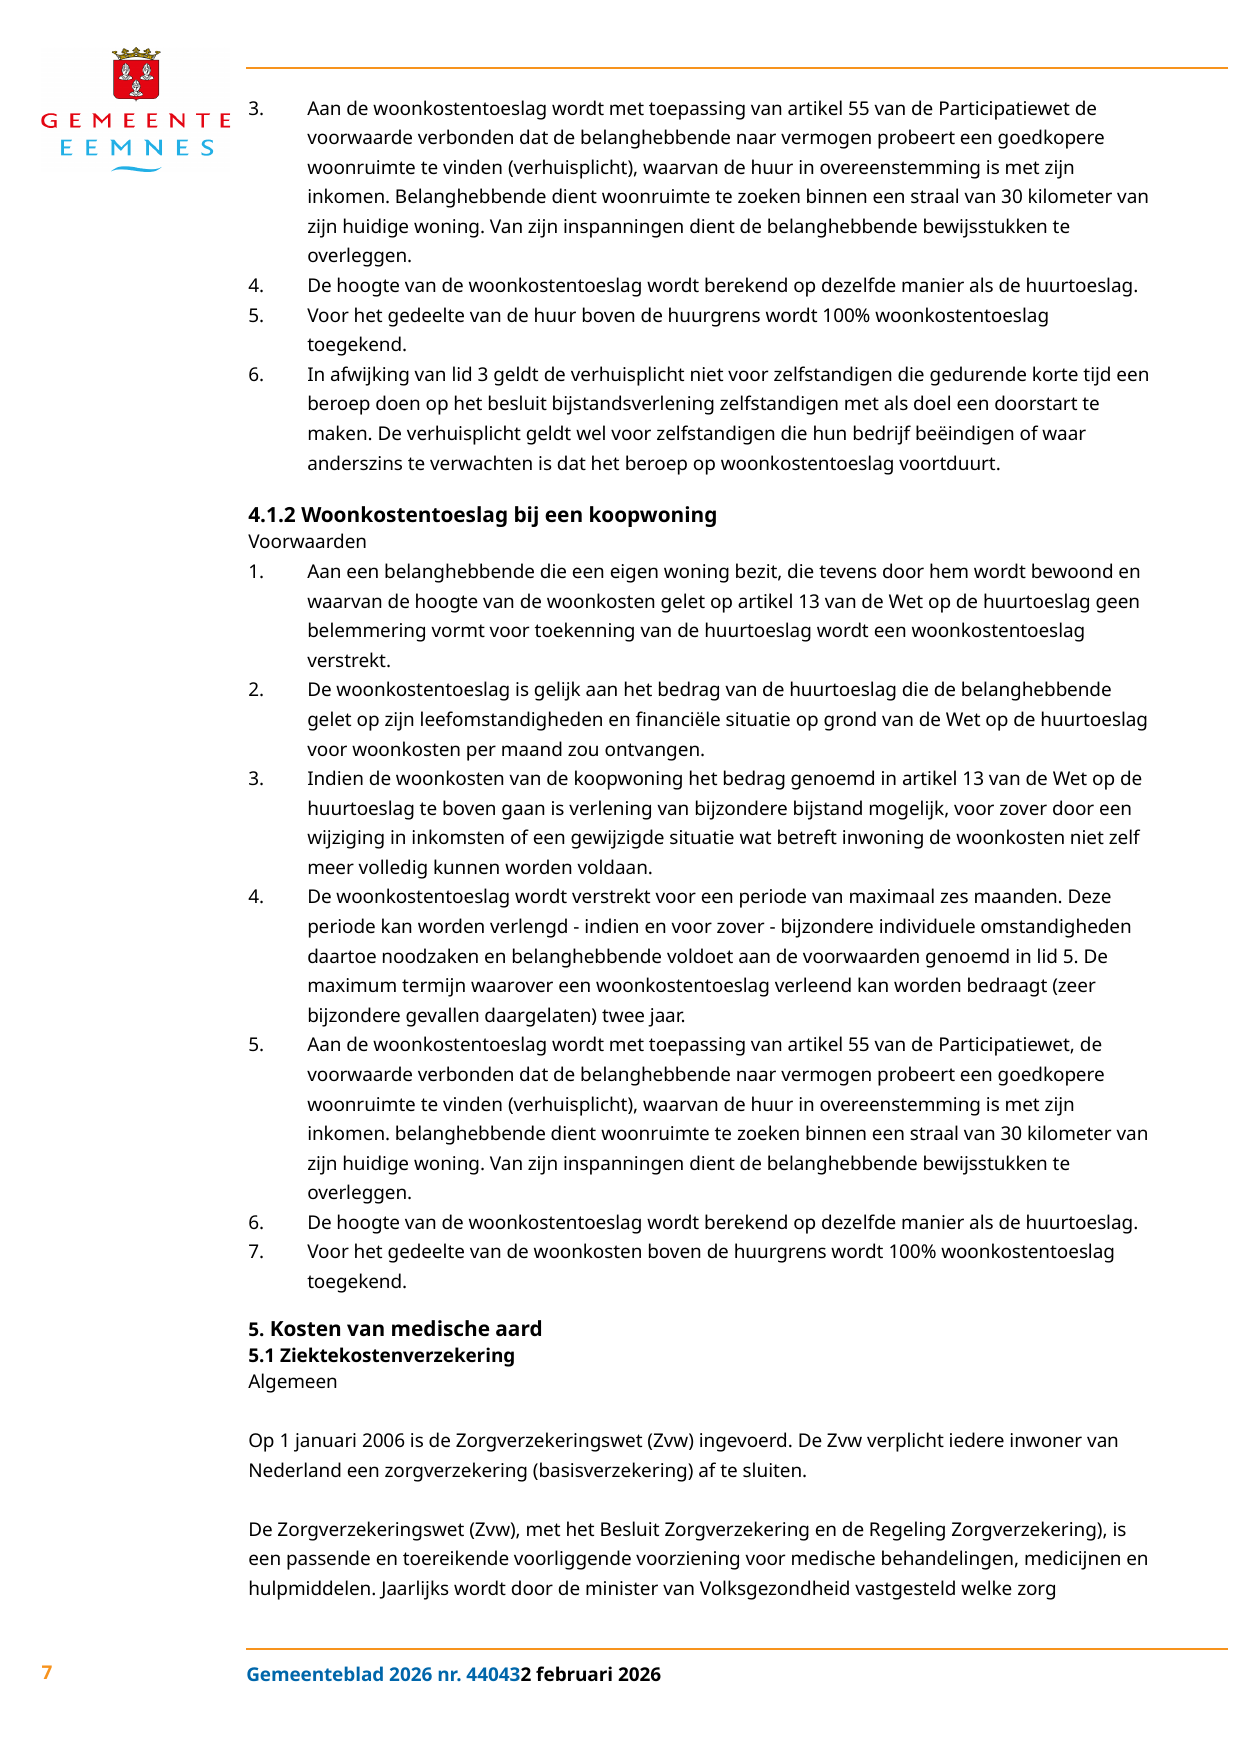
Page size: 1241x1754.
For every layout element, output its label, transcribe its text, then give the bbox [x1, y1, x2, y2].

text 5.1 Ziektekostenverzekering [248, 1342, 1152, 1368]
text Voorwaarden [248, 529, 1152, 554]
list De hoogte van de woonkostentoeslag wordt berekend op dezelfde manier als de huurtoeslag. [248, 272, 1152, 298]
text 5. Kosten van medische aard [248, 1314, 1152, 1342]
list Aan een belanghebbende die een eigen woning bezit, die tevens door hem wordt bewoond en waarvan de hoogte van de woonkosten gelet op artikel 13 van de Wet op de huurtoeslag geen belemmering vormt voor toekenning van de huurtoeslag wordt een woonkostentoeslag verstrekt. [248, 558, 1152, 673]
list In afwijking van lid 3 geldt de verhuisplicht niet voor zelfstandigen die gedurende korte tijd een beroep doen op het besluit bijstandsverlening zelfstandigen met als doel een doorstart te maken. De verhuisplicht geldt wel voor zelfstandigen die hun bedrijf beëindigen of waar anderszins te verwachten is dat het beroep op woonkostentoeslag voortduurt. [248, 361, 1152, 476]
text De Zorgverzekeringswet (Zvw), met het Besluit Zorgverzekering en de Regeling Zorgverzekering), is een passende en toereikende voorliggende voorziening voor medische behandelingen, medicijnen en hulpmiddelen. Jaarlijks wordt door de minister van Volksgezondheid vastgesteld welke zorg [248, 1516, 1152, 1601]
text 4.1.2 Woonkostentoeslag bij een koopwoning [248, 500, 1152, 529]
list Aan de woonkostentoeslag wordt met toepassing van artikel 55 van de Participatiewet, de voorwaarde verbonden dat de belanghebbende naar vermogen probeert een goedkopere woonruimte te vinden (verhuisplicht), waarvan de huur in overeenstemming is met zijn inkomen. belanghebbende dient woonruimte te zoeken binnen een straal van 30 kilometer van zijn huidige woning. Van zijn inspanningen dient de belanghebbende bewijsstukken te overleggen. [248, 1032, 1152, 1205]
list Aan de woonkostentoeslag wordt met toepassing van artikel 55 van de Participatiewet de voorwaarde verbonden dat de belanghebbende naar vermogen probeert een goedkopere woonruimte te vinden (verhuisplicht), waarvan de huur in overeenstemming is met zijn inkomen. Belanghebbende dient woonruimte te zoeken binnen een straal van 30 kilometer van zijn huidige woning. Van zijn inspanningen dient de belanghebbende bewijsstukken te overleggen. [248, 95, 1152, 268]
list Voor het gedeelte van de woonkosten boven de huurgrens wordt 100% woonkostentoeslag toegekend. [248, 1239, 1152, 1294]
text Op 1 januari 2006 is de Zorgverzekeringswet (Zvw) ingevoerd. De Zvw verplicht iedere inwoner van Nederland een zorgverzekering (basisverzekering) af te sluiten. [248, 1427, 1152, 1482]
list De woonkostentoeslag is gelijk aan het bedrag van de huurtoeslag die de belanghebbende gelet op zijn leefomstandigheden en financiële situatie op grond van de Wet op de huurtoeslag voor woonkosten per maand zou ontvangen. [248, 677, 1152, 761]
list De hoogte van de woonkostentoeslag wordt berekend op dezelfde manier als de huurtoeslag. [248, 1209, 1152, 1235]
list De woonkostentoeslag wordt verstrekt voor een periode van maximaal zes maanden. Deze periode kan worden verlengd - indien en voor zover - bijzondere individuele omstandigheden daartoe noodzaken en belanghebbende voldoet aan de voorwaarden genoemd in lid 5. De maximum termijn waarover een woonkostentoeslag verleend kan worden bedraagt (zeer bijzondere gevallen daargelaten) twee jaar. [248, 884, 1152, 1028]
text Algemeen [248, 1368, 1152, 1394]
picture [41, 47, 231, 172]
list Voor het gedeelte van de huur boven de huurgrens wordt 100% woonkostentoeslag toegekend. [248, 302, 1152, 357]
list Indien de woonkosten van de koopwoning het bedrag genoemd in artikel 13 van de Wet op de huurtoeslag te boven gaan is verlening van bijzondere bijstand mogelijk, voor zover door een wijziging in inkomsten of een gewijzigde situatie wat betreft inwoning de woonkosten niet zelf meer volledig kunnen worden voldaan. [248, 765, 1152, 880]
